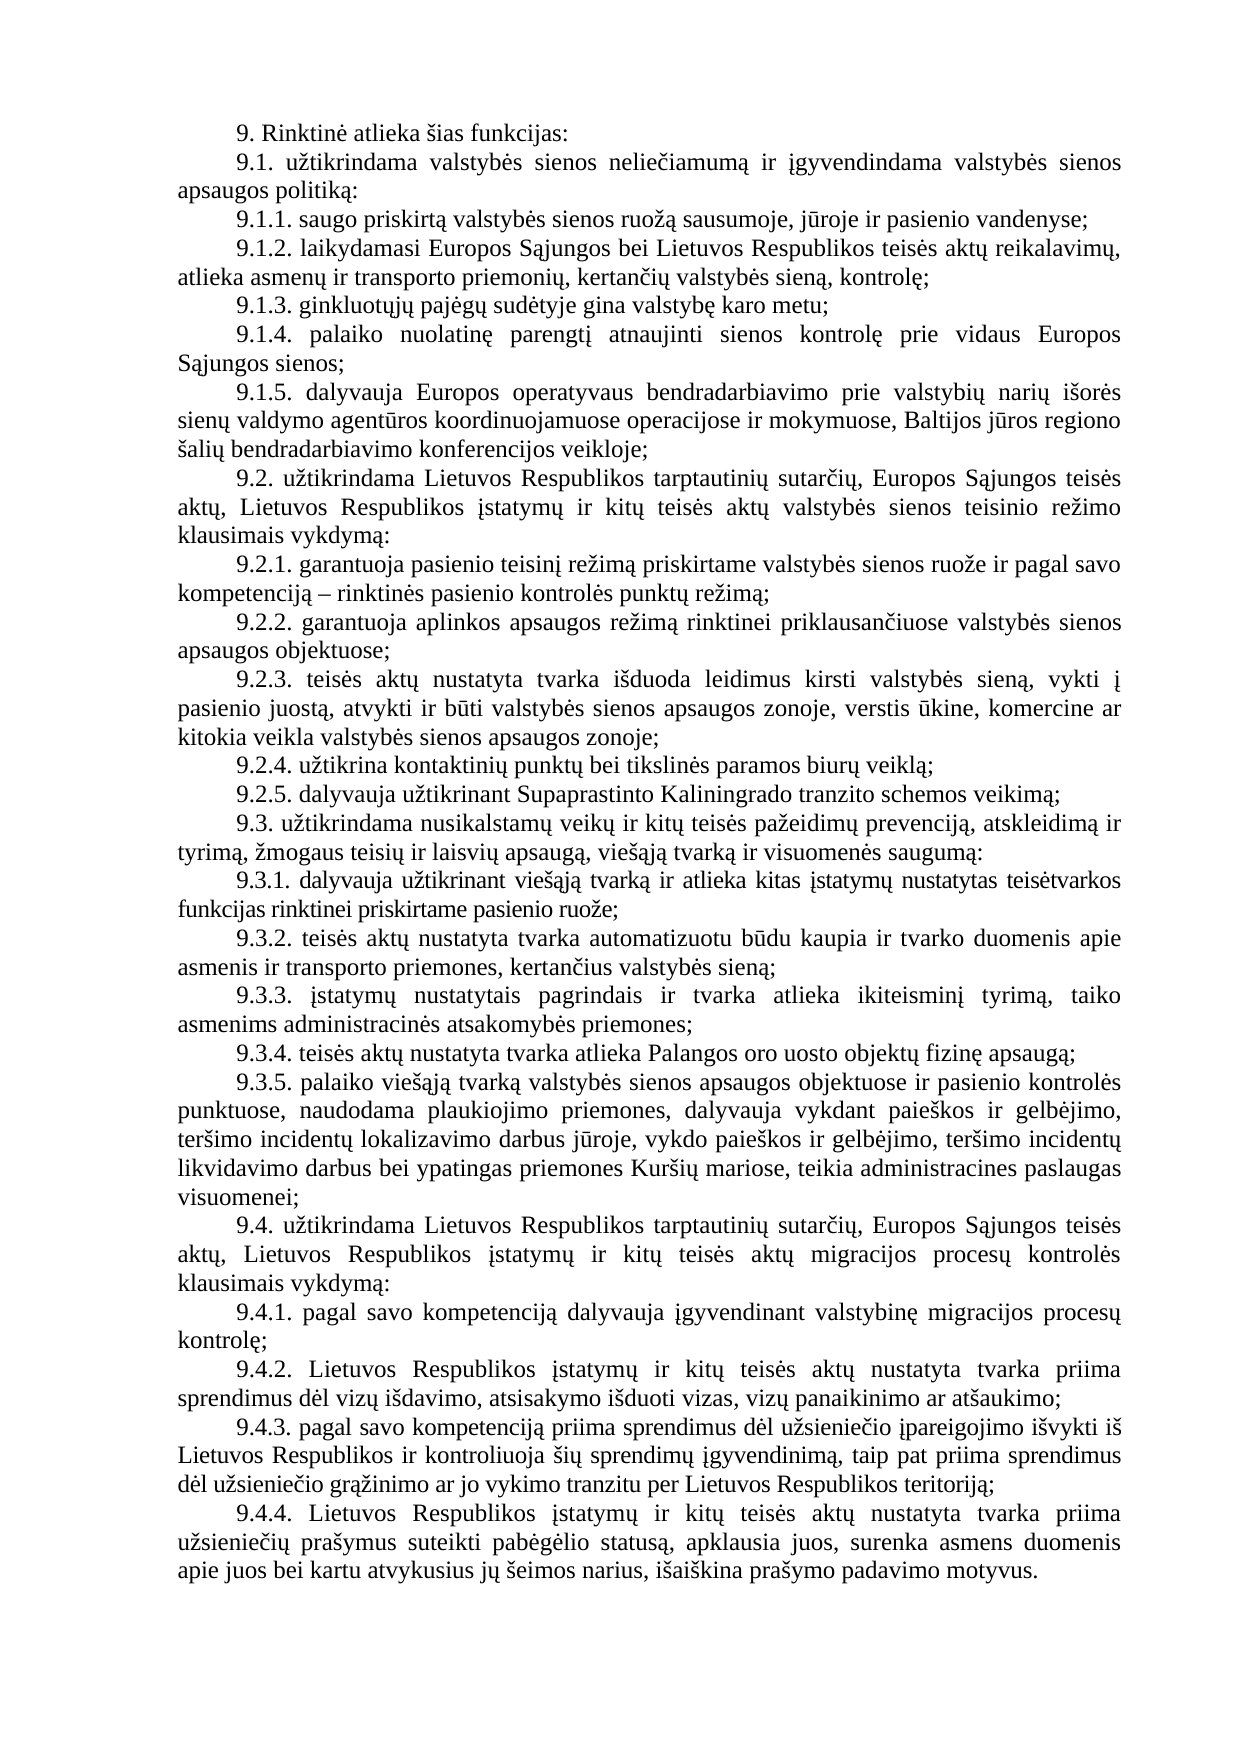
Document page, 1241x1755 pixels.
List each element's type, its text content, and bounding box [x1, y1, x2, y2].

text 9.3.4. teisės aktų nustatyta tvarka atlieka Palangos oro uosto objektų fizinę apsaugą; [177, 1038, 1122, 1067]
text 9.2.3. teisės aktų nustatyta tvarka išduoda leidimus kirsti valstybės sieną, vykti į pasienio juostą, atvykti ir būti valstybės sienos apsaugos zonoje, verstis ūkine, komercine ar kitokia veikla valstybės sienos apsaugos zonoje; [177, 664, 1122, 751]
text 9.4.3. pagal savo kompetenciją priima sprendimus dėl užsieniečio įpareigojimo išvykti iš Lietuvos Respublikos ir kontroliuoja šių sprendimų įgyvendinimą, taip pat priima sprendimus dėl užsieniečio grąžinimo ar jo vykimo tranzitu per Lietuvos Respublikos teritoriją; [177, 1412, 1122, 1498]
text 9.1.1. saugo priskirtą valstybės sienos ruožą sausumoje, jūroje ir pasienio vandenyse; [177, 204, 1122, 233]
text 9.1.5. dalyvauja Europos operatyvaus bendradarbiavimo prie valstybių narių išorės sienų valdymo agentūros koordinuojamuose operacijose ir mokymuose, Baltijos jūros regiono šalių bendradarbiavimo konferencijos veikloje; [177, 377, 1122, 463]
text 9.3. užtikrindama nusikalstamų veikų ir kitų teisės pažeidimų prevenciją, atskleidimą ir tyrimą, žmogaus teisių ir laisvių apsaugą, viešąją tvarką ir visuomenės saugumą: [177, 808, 1122, 866]
text 9.2.1. garantuoja pasienio teisinį režimą priskirtame valstybės sienos ruože ir pagal savo kompetenciją – rinktinės pasienio kontrolės punktų režimą; [177, 549, 1122, 607]
text 9.3.5. palaiko viešąją tvarką valstybės sienos apsaugos objektuose ir pasienio kontrolės punktuose, naudodama plaukiojimo priemones, dalyvauja vykdant paieškos ir gelbėjimo, teršimo incidentų lokalizavimo darbus jūroje, vykdo paieškos ir gelbėjimo, teršimo incidentų likvidavimo darbus bei ypatingas priemones Kuršių mariose, teikia administracines paslaugas visuomenei; [177, 1067, 1122, 1211]
text 9.4.1. pagal savo kompetenciją dalyvauja įgyvendinant valstybinę migracijos procesų kontrolę; [177, 1297, 1122, 1354]
text 9.1.2. laikydamasi Europos Sąjungos bei Lietuvos Respublikos teisės aktų reikalavimų, atlieka asmenų ir transporto priemonių, kertančių valstybės sieną, kontrolę; [177, 233, 1122, 291]
text 9.2.4. užtikrina kontaktinių punktų bei tikslinės paramos biurų veiklą; [177, 751, 1122, 779]
text 9.2. užtikrindama Lietuvos Respublikos tarptautinių sutarčių, Europos Sąjungos teisės aktų, Lietuvos Respublikos įstatymų ir kitų teisės aktų valstybės sienos teisinio režimo klausimais vykdymą: [177, 463, 1122, 549]
text 9.4.2. Lietuvos Respublikos įstatymų ir kitų teisės aktų nustatyta tvarka priima sprendimus dėl vizų išdavimo, atsisakymo išduoti vizas, vizų panaikinimo ar atšaukimo; [177, 1354, 1122, 1412]
text 9.4.4. Lietuvos Respublikos įstatymų ir kitų teisės aktų nustatyta tvarka priima užsieniečių prašymus suteikti pabėgėlio statusą, apklausia juos, surenka asmens duomenis apie juos bei kartu atvykusius jų šeimos narius, išaiškina prašymo padavimo motyvus. [177, 1498, 1122, 1584]
text 9.3.1. dalyvauja užtikrinant viešąją tvarką ir atlieka kitas įstatymų nustatytas teisėtvarkos funkcijas rinktinei priskirtame pasienio ruože; [177, 866, 1122, 923]
text 9.3.3. įstatymų nustatytais pagrindais ir tvarka atlieka ikiteisminį tyrimą, taiko asmenims administracinės atsakomybės priemones; [177, 981, 1122, 1038]
text 9.4. užtikrindama Lietuvos Respublikos tarptautinių sutarčių, Europos Sąjungos teisės aktų, Lietuvos Respublikos įstatymų ir kitų teisės aktų migracijos procesų kontrolės klausimais vykdymą: [177, 1211, 1122, 1297]
text 9.3.2. teisės aktų nustatyta tvarka automatizuotu būdu kaupia ir tvarko duomenis apie asmenis ir transporto priemones, kertančius valstybės sieną; [177, 923, 1122, 981]
text 9.2.2. garantuoja aplinkos apsaugos režimą rinktinei priklausančiuose valstybės sienos apsaugos objektuose; [177, 607, 1122, 664]
text 9.2.5. dalyvauja užtikrinant Supaprastinto Kaliningrado tranzito schemos veikimą; [177, 779, 1122, 808]
text 9.1. užtikrindama valstybės sienos neliečiamumą ir įgyvendindama valstybės sienos apsaugos politiką: [177, 147, 1122, 204]
text 9. Rinktinė atlieka šias funkcijas: [177, 118, 1122, 147]
text 9.1.3. ginkluotųjų pajėgų sudėtyje gina valstybę karo metu; [177, 291, 1122, 319]
text 9.1.4. palaiko nuolatinę parengtį atnaujinti sienos kontrolę prie vidaus Europos Sąjungos sienos; [177, 319, 1122, 377]
